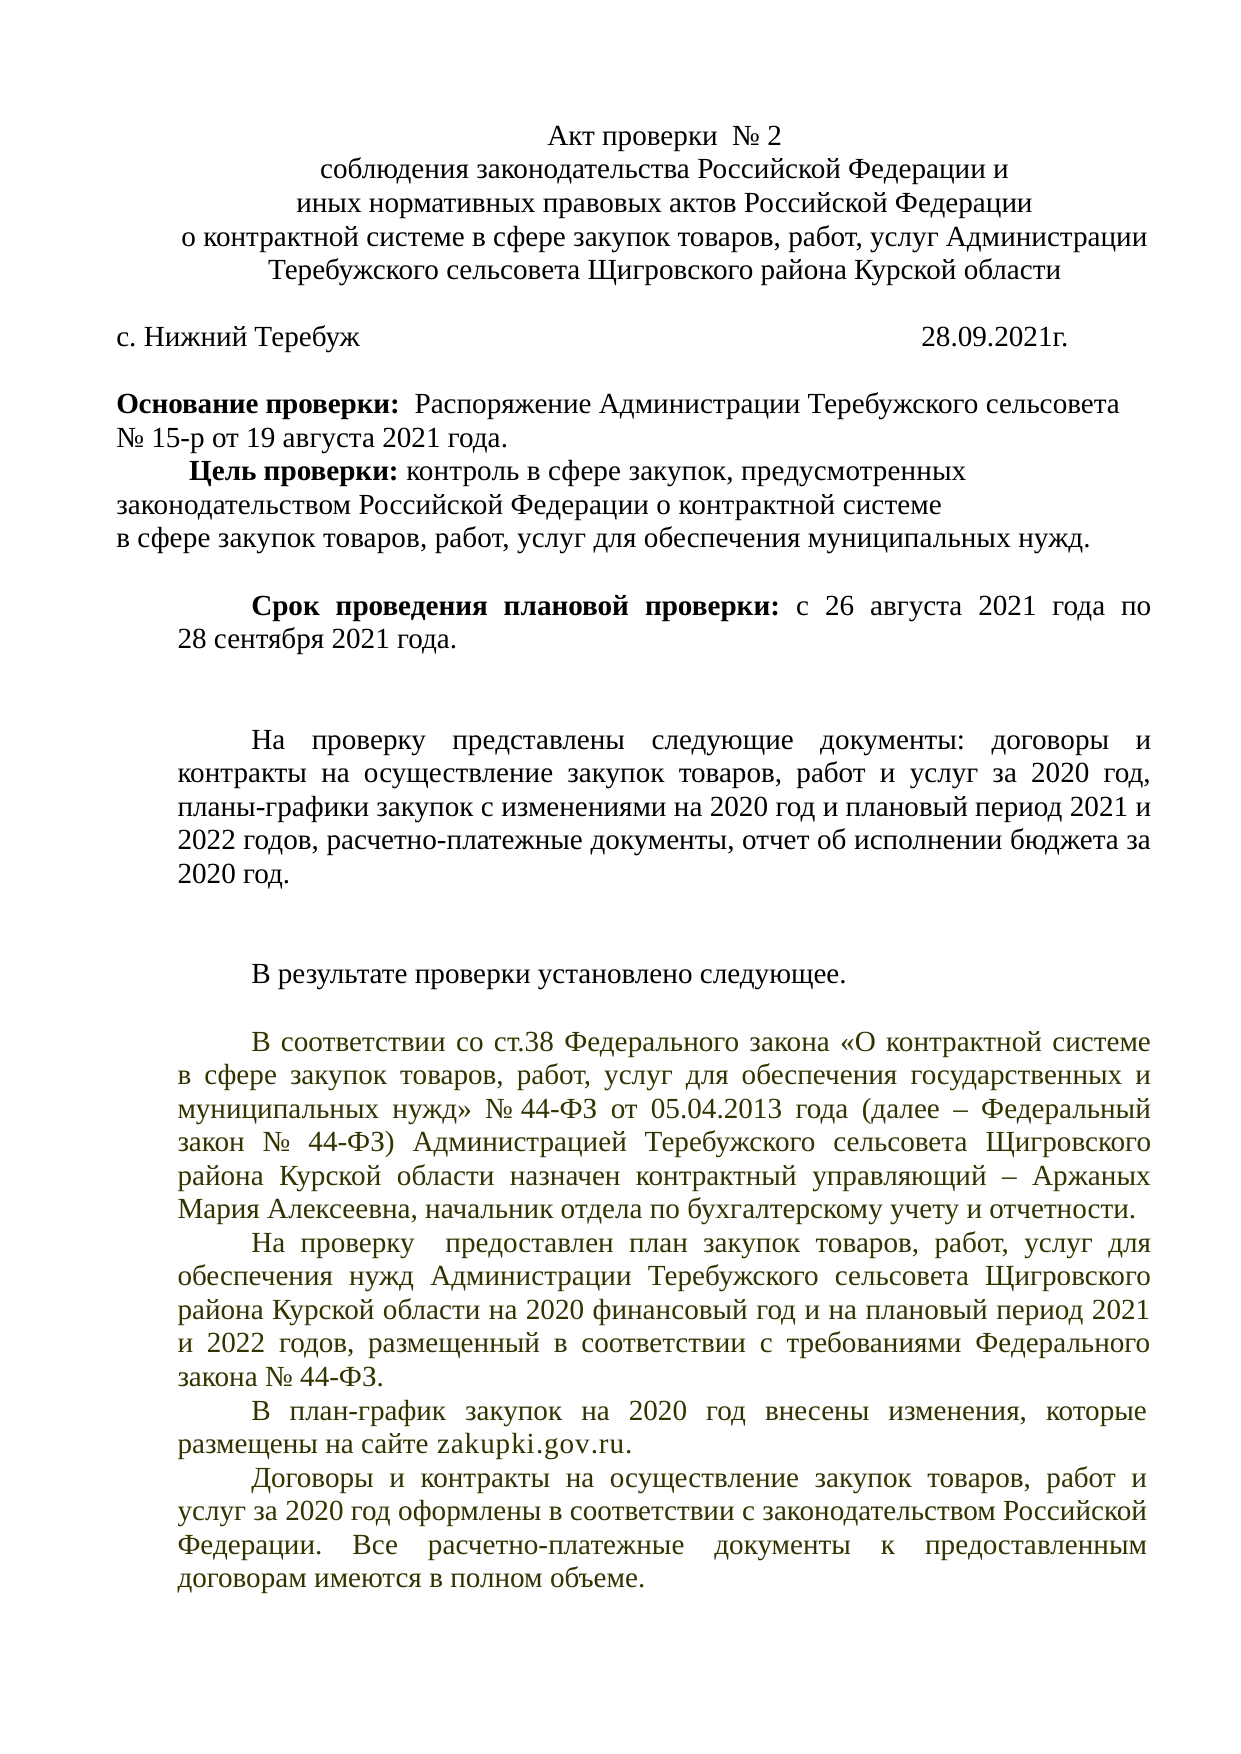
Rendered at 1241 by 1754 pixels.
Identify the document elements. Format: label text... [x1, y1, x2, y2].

text Договоры и контракты на осуществление закупок товаров, работ и услуг за 2020 год оформлены в соответствии с законодательством Российской Федерации. Все расчетно-платежные документы к предоставленным договорам имеются в полном объеме. [177, 1460, 1147, 1594]
text В план-график закупок на 2020 год внесены изменения, которые размещены на сайте zakupki.gov.ru. [177, 1393, 1147, 1460]
text На проверку предоставлен план закупок товаров, работ, услуг для обеспечения нужд Администрации Теребужского сельсовета Щигровского района Курской области на 2020 финансовый год и на плановый период 2021 и 2022 годов, размещенный в соответствии с требованиями Федерального закона № 44-ФЗ. [177, 1225, 1152, 1393]
table_header с. Нижний Теребуж 28.09.2021г. [105, 319, 1240, 386]
text о контрактной системе в сфере закупок товаров, работ, услуг Администрации Теребужского сельсовета Щигровского района Курской области [177, 219, 1152, 286]
text В результате проверки установлено следующее. [177, 957, 1152, 990]
text Акт проверки № 2 [177, 118, 1152, 152]
text В соответствии со ст.38 Федерального закона «О контрактной системе в сфере закупок товаров, работ, услуг для обеспечения государственных и муниципальных нужд» № 44-ФЗ от 05.04.2013 года (далее – Федеральный закон № 44-ФЗ) Администрацией Теребужского сельсовета Щигровского района Курской области назначен контрактный управляющий – Аржаных Мария Алексеевна, начальник отдела по бухгалтерскому учету и отчетности. [177, 1024, 1152, 1225]
text Срок проведения плановой проверки: с 26 августа 2021 года по 28 сентября 2021 года. [177, 588, 1152, 655]
table_cell Основание проверки: Распоряжение Администрации Теребужского сельсовета № 15-р от 19 августа 2021 года. Цель проверки: контроль в сфере закупок, предусмотренных законодательством Российской Федерации о контрактной системе в сфере закупок товаров, работ, услуг для обеспечения муниципальных нужд. [105, 386, 1240, 588]
text На проверку представлены следующие документы: договоры и контракты на осуществление закупок товаров, работ и услуг за 2020 год, планы-графики закупок с изменениями на 2020 год и плановый период 2021 и 2022 годов, расчетно-платежные документы, отчет об исполнении бюджета за 2020 год. [177, 722, 1152, 889]
text соблюдения законодательства Российской Федерации и [177, 152, 1152, 185]
text иных нормативных правовых актов Российской Федерации [177, 185, 1152, 219]
